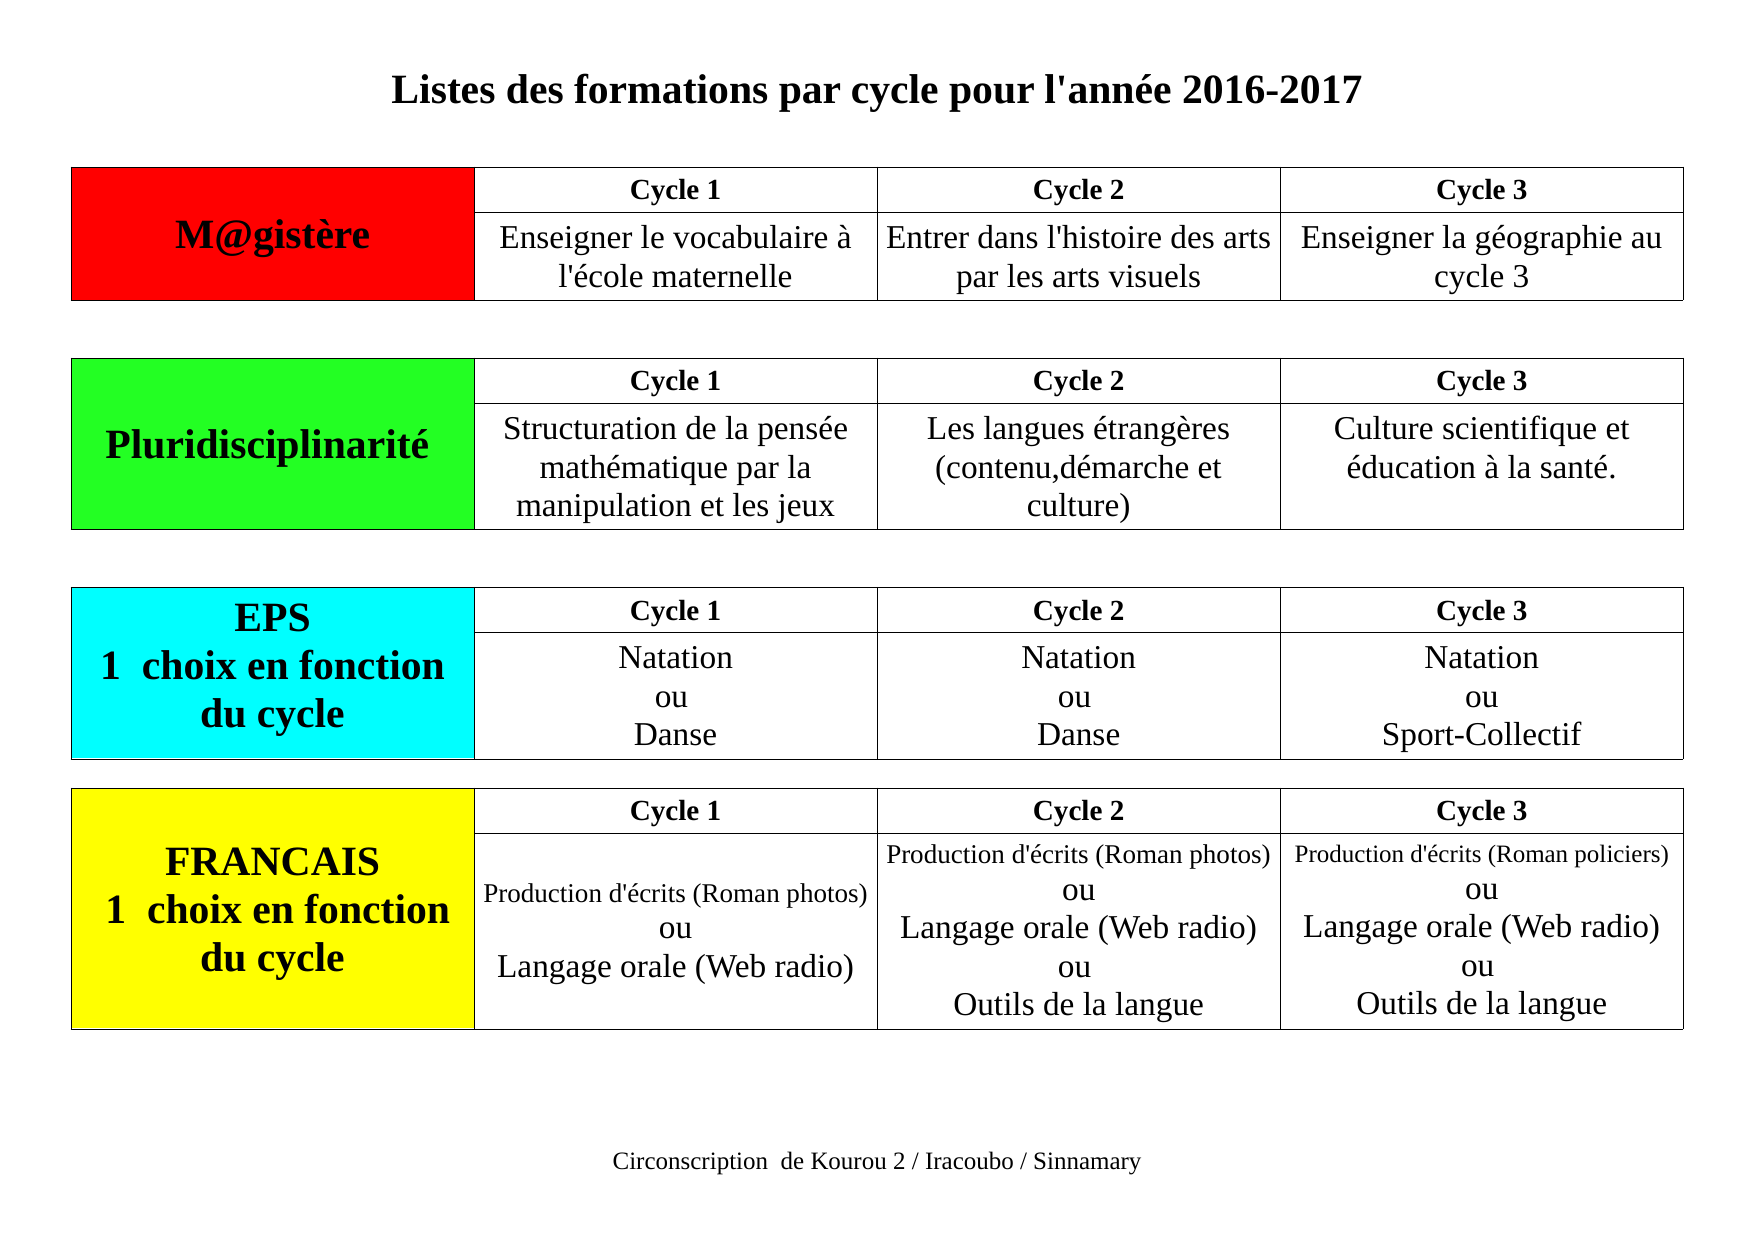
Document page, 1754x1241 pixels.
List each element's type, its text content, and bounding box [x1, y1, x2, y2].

table_header Cycle 1 [475, 789, 877, 832]
table_header Cycle 3 [1281, 168, 1683, 212]
text Listes des formations par cycle pour l'année 2016-2017 [71, 65, 1683, 113]
table_cell Natation ou Danse [475, 633, 877, 758]
table_header Cycle 1 [475, 168, 877, 212]
table_cell Structuration de la pensée mathématique par la manipulation et les jeux [475, 404, 877, 529]
table_header Cycle 2 [878, 789, 1280, 832]
table_header Pluridisciplinarité [72, 359, 474, 529]
table_cell Natation ou Danse [878, 633, 1280, 758]
table_header Cycle 1 [475, 359, 877, 403]
table_header Cycle 2 [878, 359, 1280, 403]
table_cell Culture scientifique et éducation à la santé. [1281, 404, 1683, 529]
table_cell Enseigner la géographie au cycle 3 [1281, 213, 1683, 300]
table_cell Production d'écrits (Roman policiers) ou Langage orale (Web radio) ou Outils de la langue [1281, 834, 1683, 1028]
table_cell Production d'écrits (Roman photos) ou Langage orale (Web radio) [475, 834, 877, 1028]
table_cell Enseigner le vocabulaire à l'école maternelle [475, 213, 877, 300]
table_cell Natation ou Sport-Collectif [1281, 633, 1683, 758]
table_cell Les langues étrangères (contenu,démarche et culture) [878, 404, 1280, 529]
table_header M@gistère [72, 168, 474, 300]
table_header Cycle 1 [475, 588, 877, 632]
table_header Cycle 3 [1281, 789, 1683, 832]
table_cell Production d'écrits (Roman photos) ou Langage orale (Web radio) ou Outils de la langue [878, 834, 1280, 1028]
table_header Cycle 2 [878, 588, 1280, 632]
table_header FRANCAIS 1 choix en fonction du cycle [72, 789, 474, 1028]
table_header Cycle 3 [1281, 359, 1683, 403]
table_header Cycle 2 [878, 168, 1280, 212]
table_header EPS 1 choix en fonction du cycle [72, 588, 474, 758]
table_header Cycle 3 [1281, 588, 1683, 632]
table_cell Entrer dans l'histoire des arts par les arts visuels [878, 213, 1280, 300]
